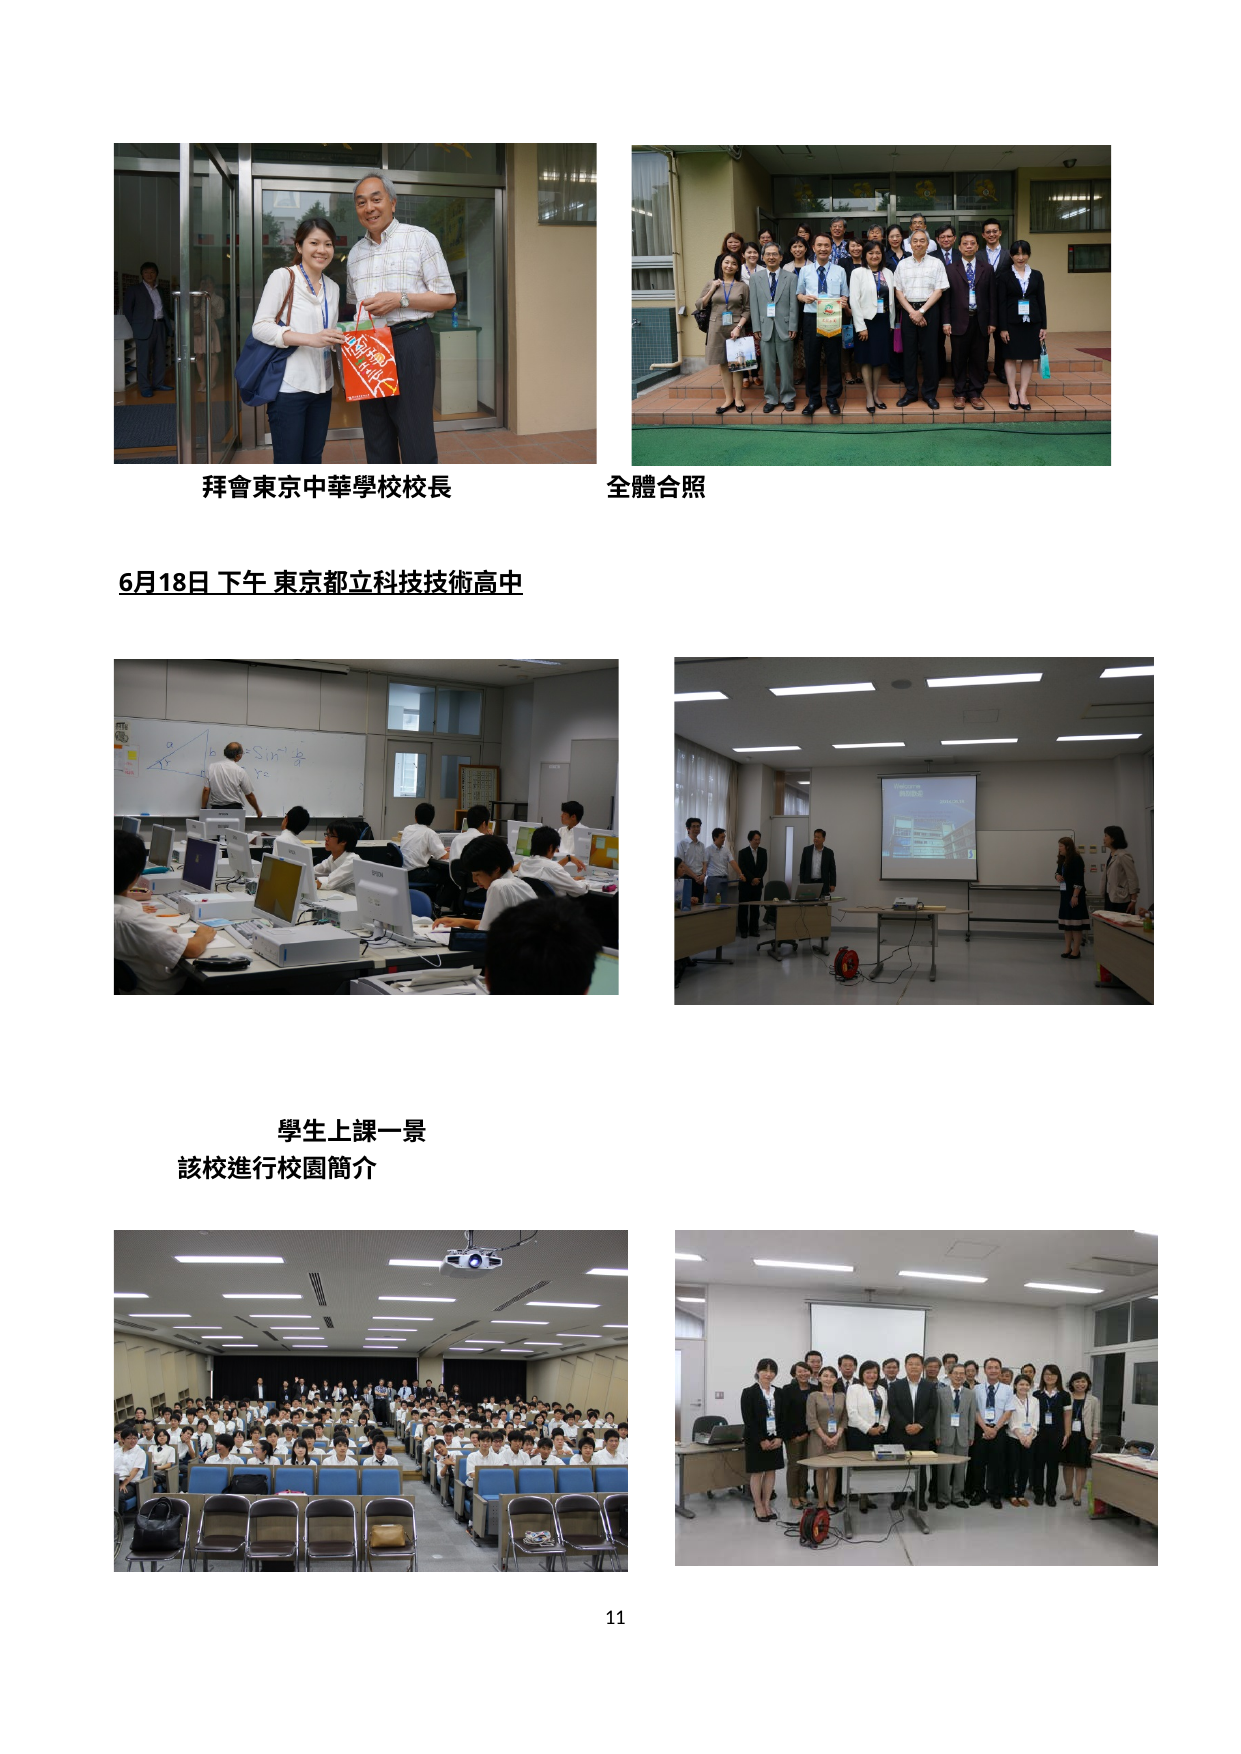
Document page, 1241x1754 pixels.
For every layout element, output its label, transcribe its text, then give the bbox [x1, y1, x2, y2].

picture [136, 143, 599, 467]
picture [137, 659, 622, 997]
text 拜會東京中華學校校長 全體合照 [178, 132, 1053, 504]
picture [696, 657, 1156, 1006]
picture [653, 145, 1115, 467]
text 學生上課一景 該校進行校園簡介 [178, 1111, 1053, 1186]
text 說明會盛況 全體合照 [178, 1223, 1053, 1561]
picture [700, 1230, 1160, 1569]
picture [137, 1230, 630, 1576]
text 6月18日 下午 東京都立科技技術高中 [119, 562, 1053, 599]
